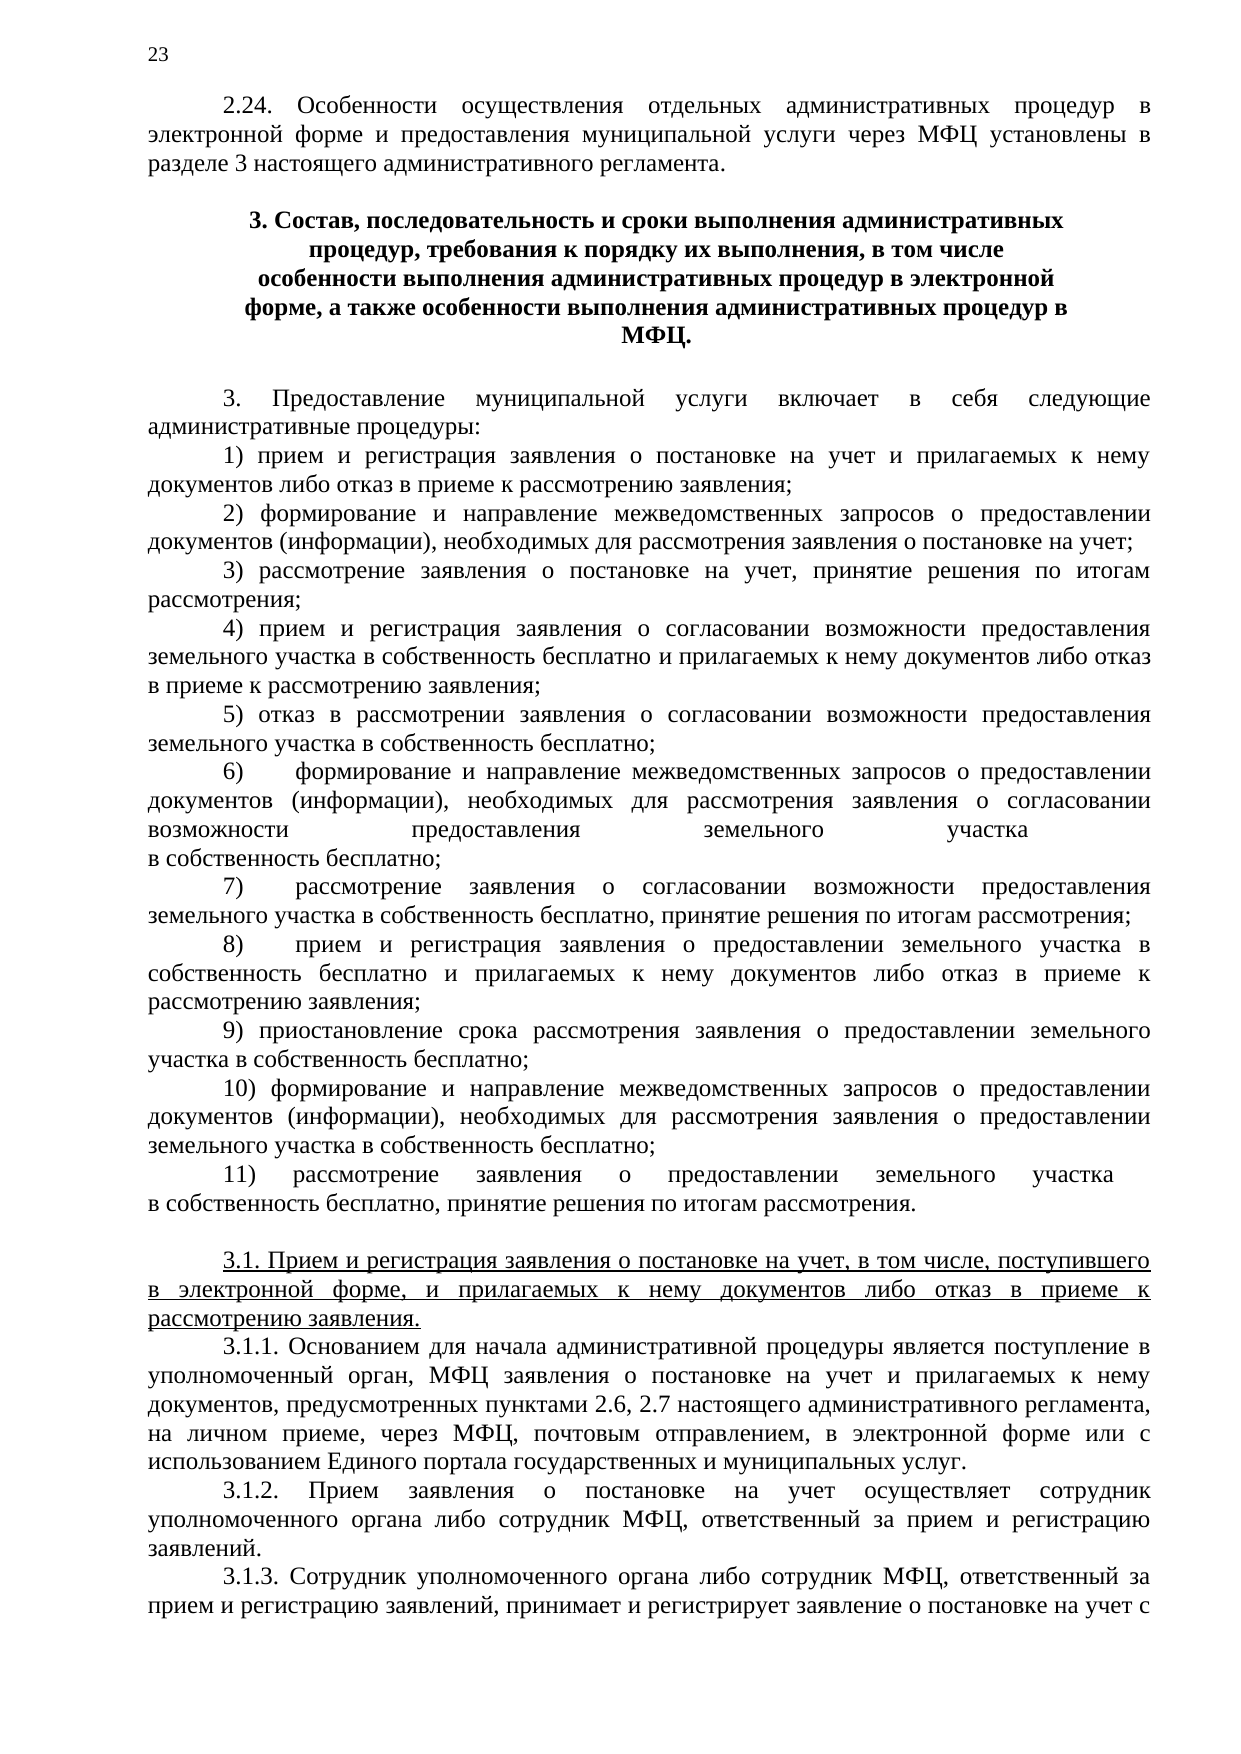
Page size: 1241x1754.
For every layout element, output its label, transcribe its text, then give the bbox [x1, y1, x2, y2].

text 7) рассмотрение заявления о согласовании возможности предоставления земельного участка в собственность бесплатно, принятие решения по итогам рассмотрения; [148, 871, 1152, 929]
text 3) рассмотрение заявления о постановке на учет, принятие решения по итогам рассмотрения; [148, 555, 1152, 613]
text 5) отказ в рассмотрении заявления о согласовании возможности предоставления земельного участка в собственность бесплатно; [148, 699, 1152, 756]
text 3.1.1. Основанием для начала административной процедуры является поступление в уполномоченный орган, МФЦ заявления о постановке на учет и прилагаемых к нему документов, предусмотренных пунктами 2.6, 2.7 настоящего административного регламента, на личном приеме, через МФЦ, почтовым отправлением, в электронной форме или с использованием Единого портала государственных и муниципальных услуг. [148, 1331, 1152, 1475]
text 10) формирование и направление межведомственных запросов о предоставлении документов (информации), необходимых для рассмотрения заявления о предоставлении земельного участка в собственность бесплатно; [148, 1073, 1152, 1159]
text 8) прием и регистрация заявления о предоставлении земельного участка в собственность бесплатно и прилагаемых к нему документов либо отказ в приеме к рассмотрению заявления; [148, 929, 1152, 1015]
text 2.24. Особенности осуществления отдельных административных процедур в электронной форме и предоставления муниципальной услуги через МФЦ установлены в разделе 3 настоящего административного регламента. [148, 90, 1152, 177]
text 3.1.3. Сотрудник уполномоченного органа либо сотрудник МФЦ, ответственный за прием и регистрацию заявлений, принимает и регистрирует заявление о постановке на учет с [148, 1561, 1152, 1619]
text 3.1. Прием и регистрация заявления о постановке на учет, в том числе, поступившего в электронной форме, и прилагаемых к нему документов либо отказ в приеме к рассмотрению заявления. [148, 1245, 1152, 1331]
text 4) прием и регистрация заявления о согласовании возможности предоставления земельного участка в собственность бесплатно и прилагаемых к нему документов либо отказ в приеме к рассмотрению заявления; [148, 613, 1152, 699]
text 3. Предоставление муниципальной услуги включает в себя следующие административные процедуры: [148, 383, 1152, 440]
text 6) формирование и направление межведомственных запросов о предоставлении документов (информации), необходимых для рассмотрения заявления о согласовании возможности предоставления земельного участка в собственность бесплатно; [148, 756, 1152, 871]
text 9) приостановление срока рассмотрения заявления о предоставлении земельного участка в собственность бесплатно; [148, 1015, 1152, 1073]
text 1) прием и регистрация заявления о постановке на учет и прилагаемых к нему документов либо отказ в приеме к рассмотрению заявления; [148, 440, 1152, 498]
subtitle 3. Состав, последовательность и сроки выполнения административных процедур, требования к порядку их выполнения, в том числе особенности выполнения административных процедур в электронной форме, а также особенности выполнения административных процедур в МФЦ. [241, 205, 1071, 349]
text 3.1.2. Прием заявления о постановке на учет осуществляет сотрудник уполномоченного органа либо сотрудник МФЦ, ответственный за прием и регистрацию заявлений. [148, 1475, 1152, 1561]
text 11) рассмотрение заявления о предоставлении земельного участка в собственность бесплатно, принятие решения по итогам рассмотрения. [148, 1159, 1152, 1216]
text 2) формирование и направление межведомственных запросов о предоставлении документов (информации), необходимых для рассмотрения заявления о постановке на учет; [148, 498, 1152, 555]
